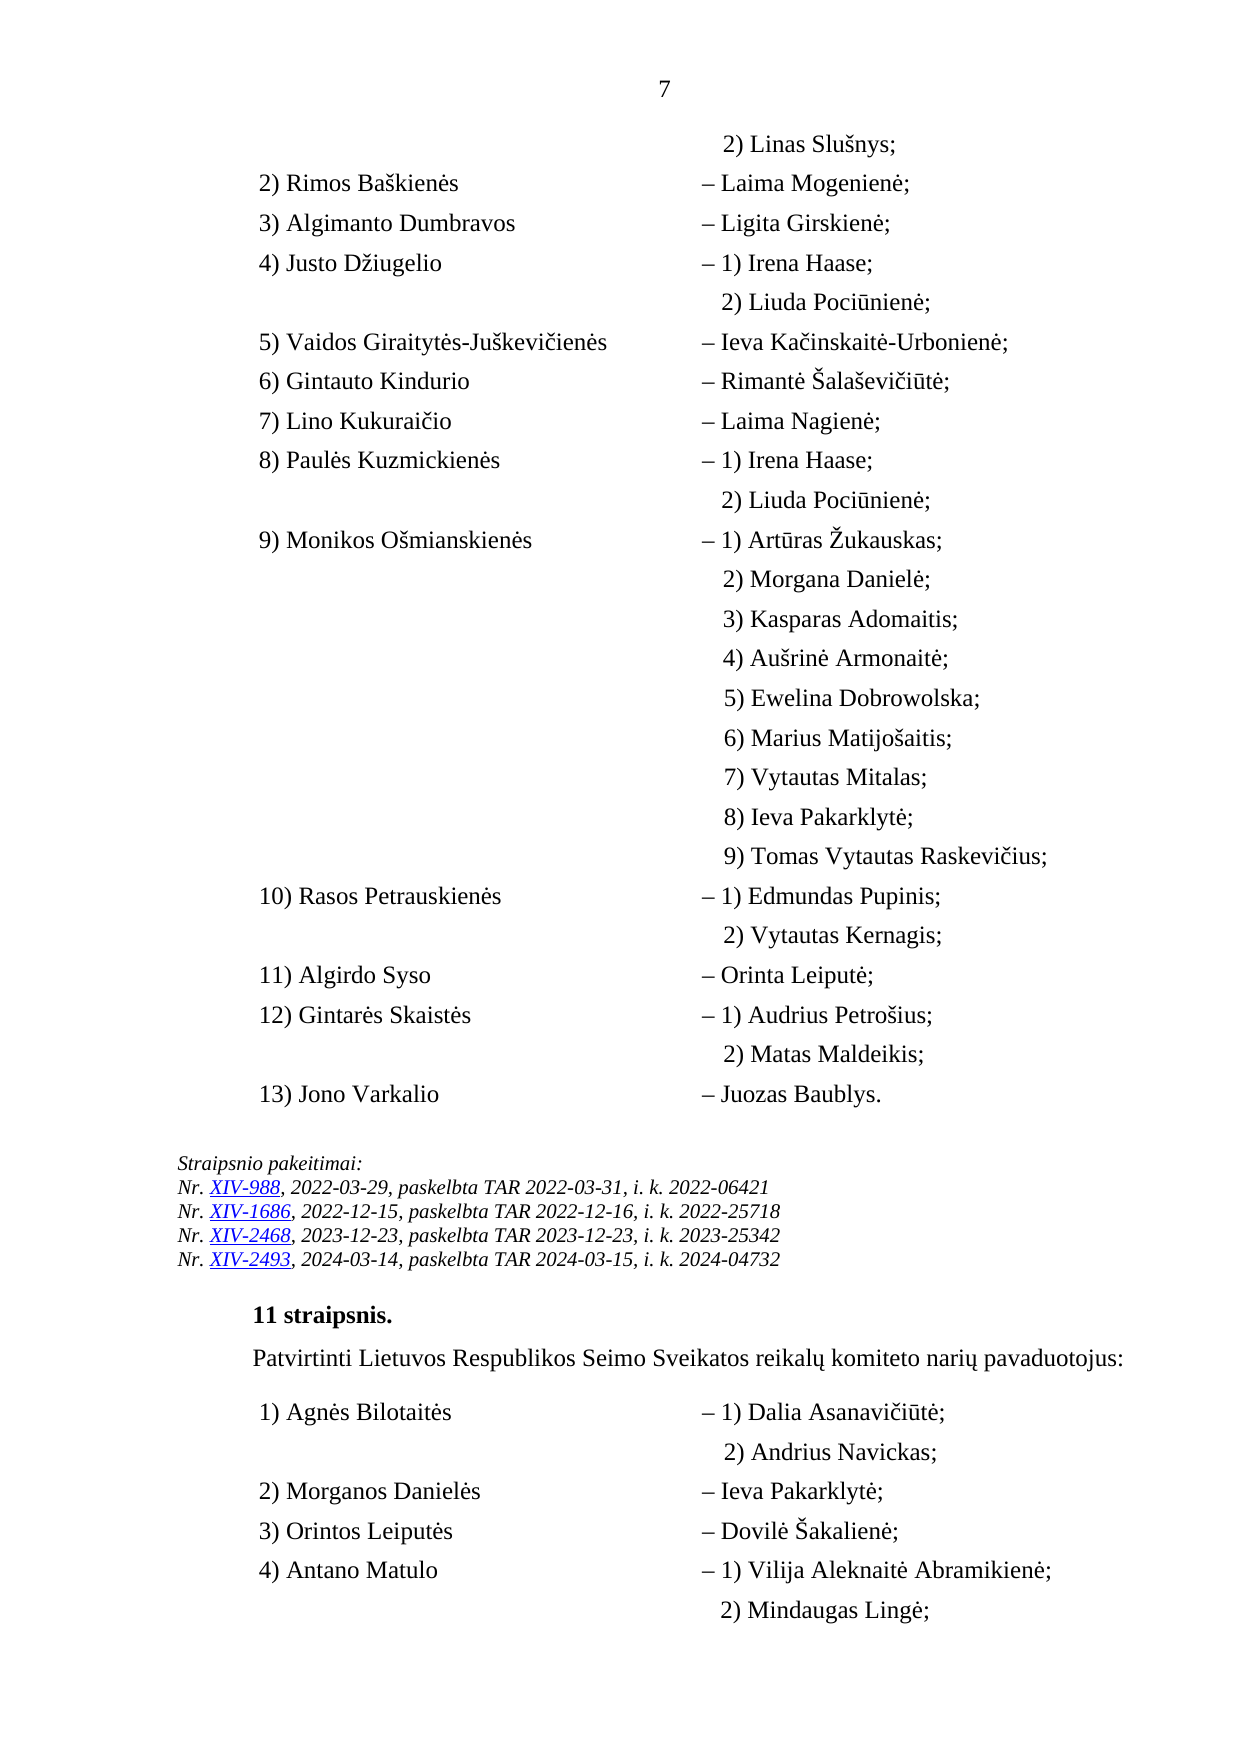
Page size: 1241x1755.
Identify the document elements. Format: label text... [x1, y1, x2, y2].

table_cell – Ieva Pakarklytė; [691, 1465, 1151, 1505]
table_cell 7) Lino Kukuraičio 8) Paulės Kuzmickienės [248, 395, 691, 514]
table_cell 4) Antano Matulo [248, 1545, 691, 1624]
table_cell – Laima Nagienė; – 1) Irena Haase; 2) Liuda Pociūnienė; [691, 395, 1151, 514]
table_cell – Juozas Baublys. [691, 1068, 1151, 1108]
table_cell 6) Gintauto Kindurio [248, 356, 691, 395]
text Nr. XIV-2468, 2023-12-23, paskelbta TAR 2023-12-23, i. k. 2023-25342 [177, 1223, 1152, 1247]
table_cell 2) Morganos Danielės [248, 1465, 691, 1505]
table_cell 5) Vaidos Giraitytės-Juškevičienės [248, 316, 691, 356]
table_cell – Laima Mogenienė; [691, 158, 1151, 197]
table_cell – Orinta Leiputė; [691, 949, 1151, 989]
table_cell 2) Rimos Baškienės [248, 158, 691, 197]
table_cell 10) Rasos Petrauskienės [248, 870, 691, 949]
table_header [248, 118, 691, 158]
text Patvirtinti Lietuvos Respublikos Seimo Sveikatos reikalų komiteto narių pavaduotojus: [177, 1343, 1152, 1372]
text Straipsnio pakeitimai: [177, 1151, 1152, 1175]
table_cell – Dovilė Šakalienė; [691, 1505, 1151, 1544]
table_cell – Rimantė Šalaševičiūtė; [691, 356, 1151, 395]
table_cell – Ieva Kačinskaitė-Urbonienė; [691, 316, 1151, 356]
table_cell – 1) Vilija Aleknaitė Abramikienė; 2) Mindaugas Lingė; [691, 1545, 1151, 1624]
table_cell 11) Algirdo Syso [248, 949, 691, 989]
table_cell 13) Jono Varkalio [248, 1068, 691, 1108]
table_cell 3) Algimanto Dumbravos [248, 197, 691, 237]
table_header 1) Agnės Bilotaitės [248, 1386, 691, 1465]
table_cell – 1) Artūras Žukauskas; 2) Morgana Danielė; 3) Kasparas Adomaitis; 4) Aušrinė Armonaitė; 5) Ewelina Dobrowolska; 6) Marius Matijošaitis; 7) Vytautas Mitalas; 8) Ieva Pakarklytė; 9) Tomas Vytautas Raskevičius; [691, 514, 1151, 870]
text Nr. XIV-2493, 2024-03-14, paskelbta TAR 2024-03-15, i. k. 2024-04732 [177, 1247, 1152, 1271]
table_cell 9) Monikos Ošmianskienės [248, 514, 691, 870]
table_cell – 1) Irena Haase; 2) Liuda Pociūnienė; [691, 237, 1151, 316]
text Nr. XIV-988, 2022-03-29, paskelbta TAR 2022-03-31, i. k. 2022-06421 [177, 1175, 1152, 1199]
table_header – 1) Dalia Asanavičiūtė; 2) Andrius Navickas; [691, 1386, 1151, 1465]
table_cell – Ligita Girskienė; [691, 197, 1151, 237]
text Nr. XIV-1686, 2022-12-15, paskelbta TAR 2022-12-16, i. k. 2022-25718 [177, 1199, 1152, 1223]
table_cell 12) Gintarės Skaistės [248, 989, 691, 1068]
table_cell – 1) Audrius Petrošius; 2) Matas Maldeikis; [691, 989, 1151, 1068]
table_cell – 1) Edmundas Pupinis; 2) Vytautas Kernagis; [691, 870, 1151, 949]
table_cell 3) Orintos Leiputės [248, 1505, 691, 1544]
table_cell 4) Justo Džiugelio [248, 237, 691, 316]
text 11 straipsnis. [177, 1300, 1152, 1329]
table_header 2) Linas Slušnys; [691, 118, 1151, 158]
